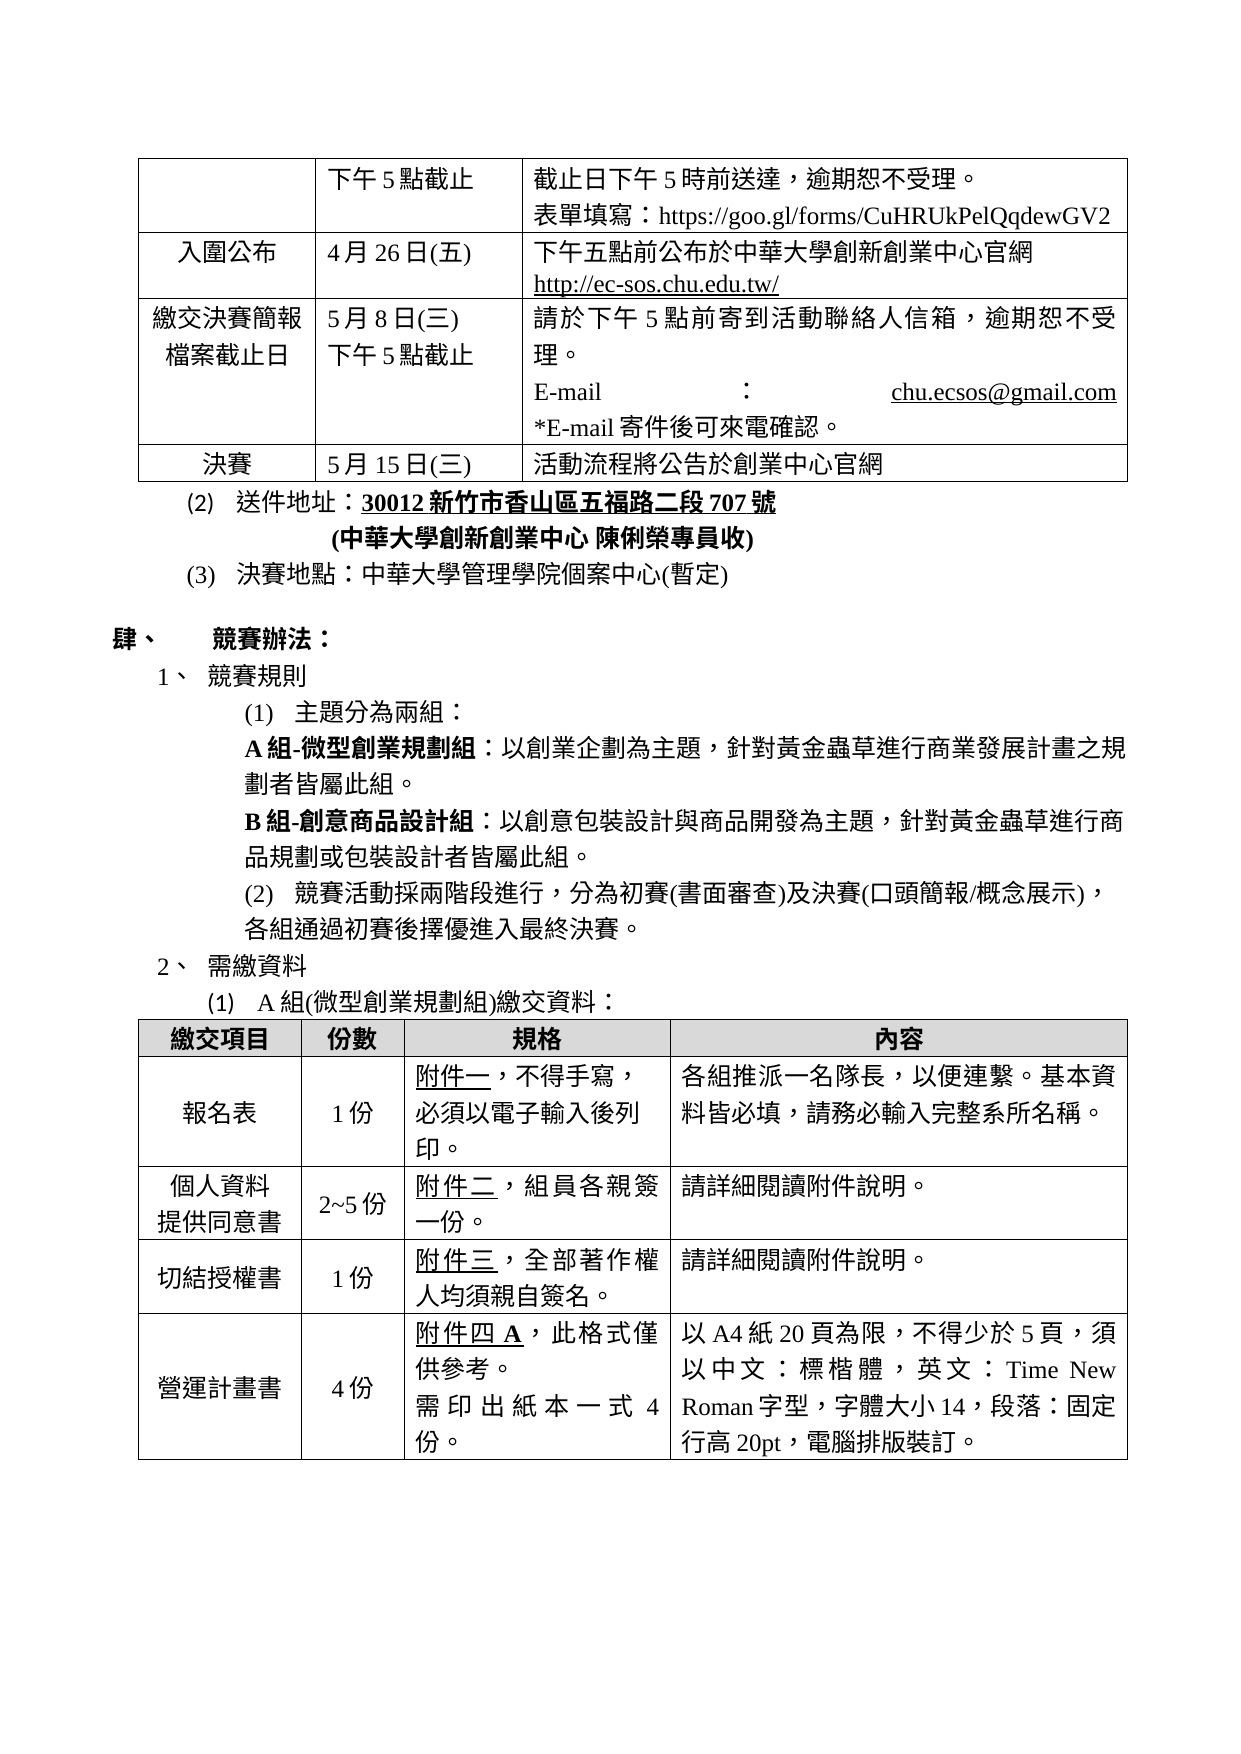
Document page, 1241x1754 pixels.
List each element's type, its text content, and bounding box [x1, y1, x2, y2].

table_cell 附件一，不得手寫，必須以電子輸入後列印。 [405, 1057, 670, 1166]
text B組-創意商品設計組：以創意包裝設計與商品開發為主題，針對黃金蟲草進行商品規劃或包裝設計者皆屬此組。 [244, 801, 1128, 873]
table_header 內容 [671, 1020, 1127, 1056]
list 競賽規則 [157, 656, 1128, 692]
table_cell 請於下午5點前寄到活動聯絡人信箱，逾期恕不受理。 E-mail：chu.ecsos@gmail.com *E-mail寄件後可來電確認。 [523, 299, 1127, 444]
table_cell 以A4紙20頁為限，不得少於5頁，須以中文：標楷體，英文：Time New Roman字型，字體大小14，段落：固定行高20pt，電腦排版裝訂。 [671, 1314, 1127, 1459]
table_cell 決賽 [139, 445, 315, 481]
table_cell 附件三，全部著作權人均須親自簽名。 [405, 1240, 670, 1313]
table_header 規格 [405, 1020, 670, 1056]
table_header 份數 [302, 1020, 404, 1056]
table_cell 活動流程將公告於創業中心官網 [523, 445, 1127, 481]
table_cell 5月15日(三) [316, 445, 522, 481]
table_cell 下午五點前公布於中華大學創新創業中心官網 http://ec-sos.chu.edu.tw/ [523, 233, 1127, 298]
table_cell 各組推派一名隊長，以便連繫。基本資料皆必填，請務必輸入完整系所名稱。 [671, 1057, 1127, 1166]
table_cell 5月8日(三) 下午5點截止 [316, 299, 522, 444]
table_cell 入圍公布 [139, 233, 315, 298]
table_header 繳交項目 [139, 1020, 301, 1056]
table_cell 4份 [302, 1314, 404, 1459]
text (中華大學創新創業中心 陳俐榮專員收) [287, 518, 1128, 555]
table_cell 營運計畫書 [139, 1314, 301, 1459]
list 競賽辦法： [112, 620, 1128, 656]
list 送件地址：30012新竹市香山區五福路二段707號 [186, 482, 1128, 518]
table_cell 請詳細閱讀附件說明。 [671, 1167, 1127, 1239]
table_cell [139, 159, 315, 232]
table_cell 報名表 [139, 1057, 301, 1166]
table_cell 附件二，組員各親簽一份。 [405, 1167, 670, 1239]
table_cell 下午5點截止 [316, 159, 522, 232]
table_cell 1份 [302, 1057, 404, 1166]
text A組-微型創業規劃組：以創業企劃為主題，針對黃金蟲草進行商業發展計畫之規劃者皆屬此組。 [244, 728, 1128, 801]
table_cell 個人資料 提供同意書 [139, 1167, 301, 1239]
list 競賽活動採兩階段進行，分為初賽(書面審查)及決賽(口頭簡報/概念展示)，各組通過初賽後擇優進入最終決賽。 [244, 873, 1128, 946]
table_cell 附件四A，此格式僅供參考。 需印出紙本一式4份。 [405, 1314, 670, 1459]
table_cell 截止日下午5時前送達，逾期恕不受理。 表單填寫：https://goo.gl/forms/CuHRUkPelQqdewGV2 [523, 159, 1127, 232]
list 主題分為兩組： [244, 692, 1128, 728]
list 需繳資料 [157, 946, 1128, 982]
table_cell 請詳細閱讀附件說明。 [671, 1240, 1127, 1313]
table_cell 1份 [302, 1240, 404, 1313]
table_cell 2~5份 [302, 1167, 404, 1239]
list A組(微型創業規劃組)繳交資料： [207, 982, 1128, 1018]
list 決賽地點：中華大學管理學院個案中心(暫定) [186, 555, 1128, 591]
table_cell 4月26日(五) [316, 233, 522, 298]
table_cell 繳交決賽簡報檔案截止日 [139, 299, 315, 444]
table_cell 切結授權書 [139, 1240, 301, 1313]
